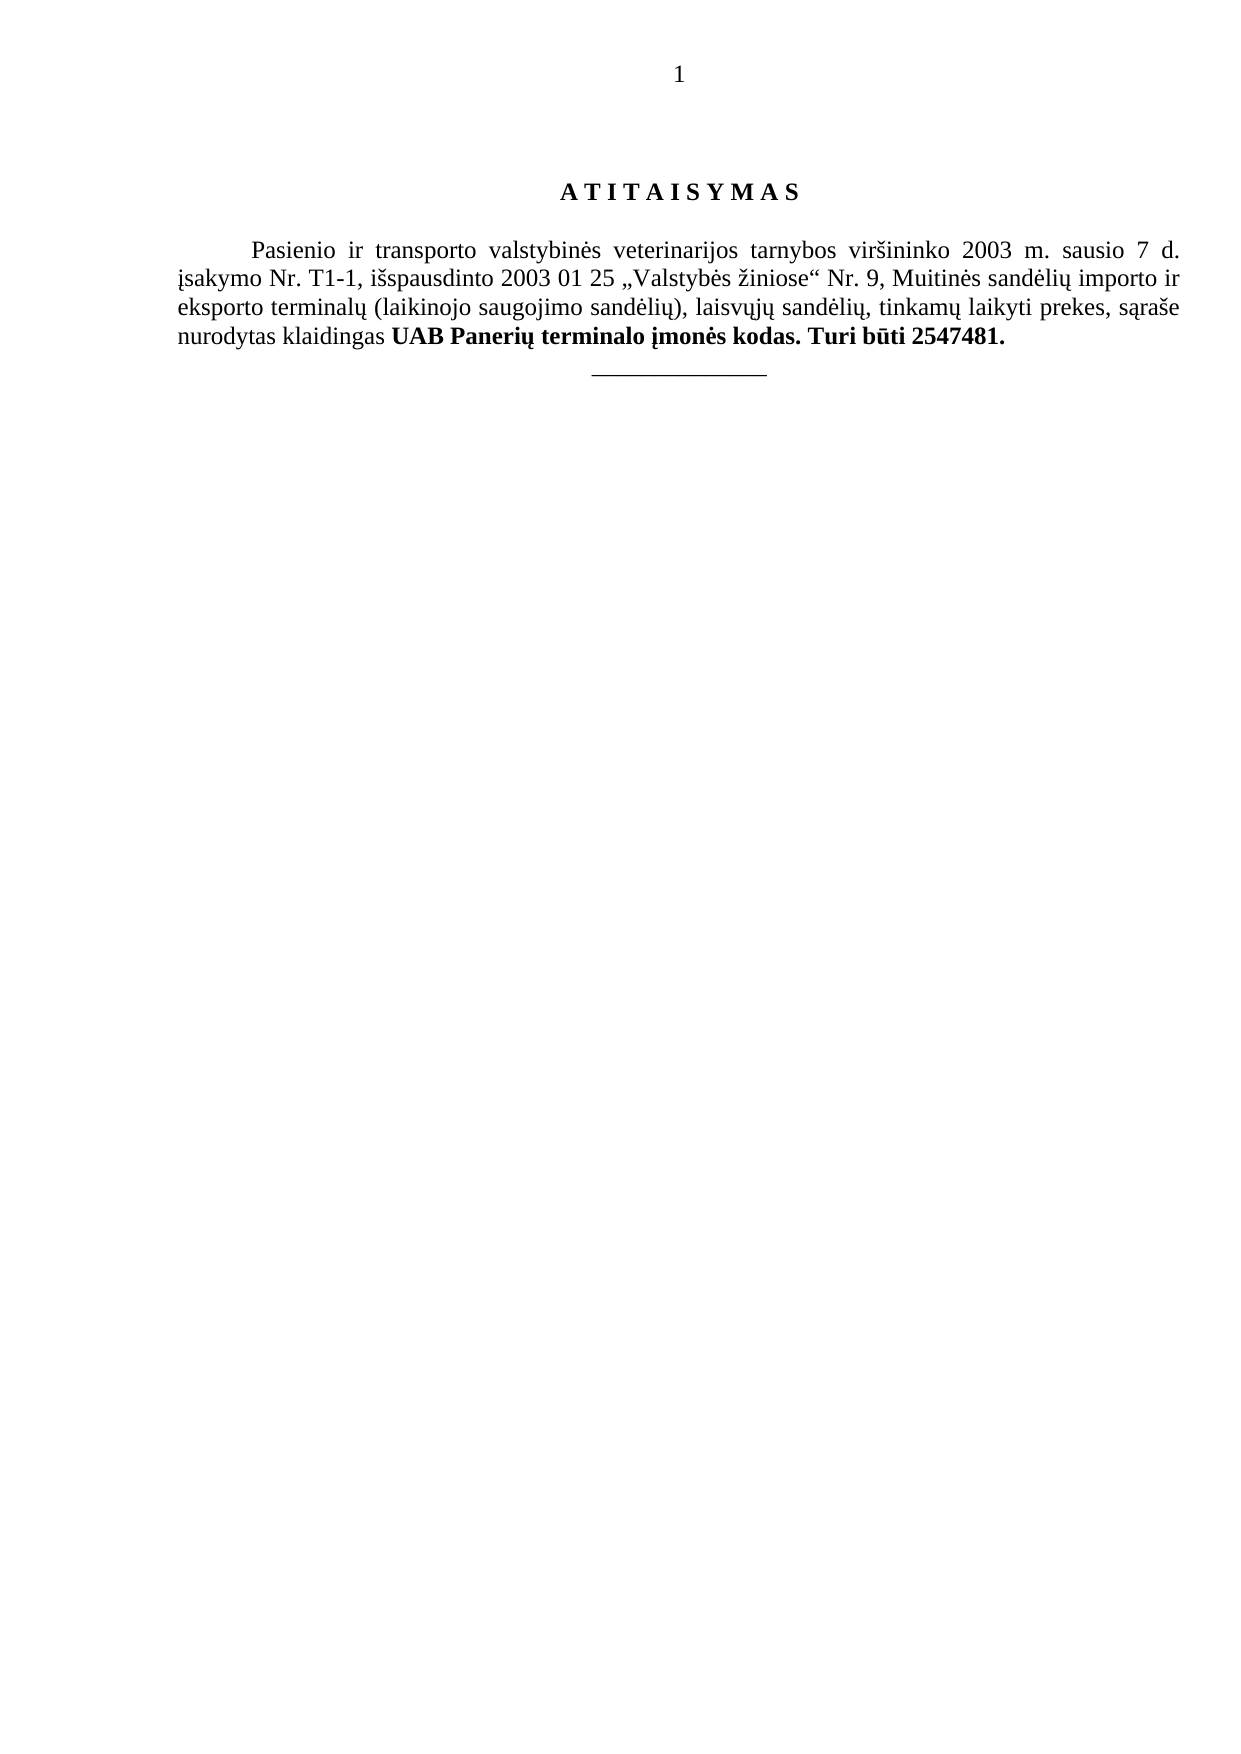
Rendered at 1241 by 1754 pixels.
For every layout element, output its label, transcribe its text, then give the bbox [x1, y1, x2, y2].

text Pasienio ir transporto valstybinės veterinarijos tarnybos viršininko 2003 m. sausio 7 d. įsakymo Nr. T1-1, išspausdinto 2003 01 25 „Valstybės žiniose“ Nr. 9, Muitinės sandėlių importo ir eksporto terminalų (laikinojo saugojimo sandėlių), laisvųjų sandėlių, tinkamų laikyti prekes, sąraše nurodytas klaidingas UAB Panerių terminalo įmonės kodas. Turi būti 2547481. [177, 235, 1181, 350]
text ATITAISYMAS [177, 177, 1181, 206]
text ______________ [177, 350, 1181, 378]
